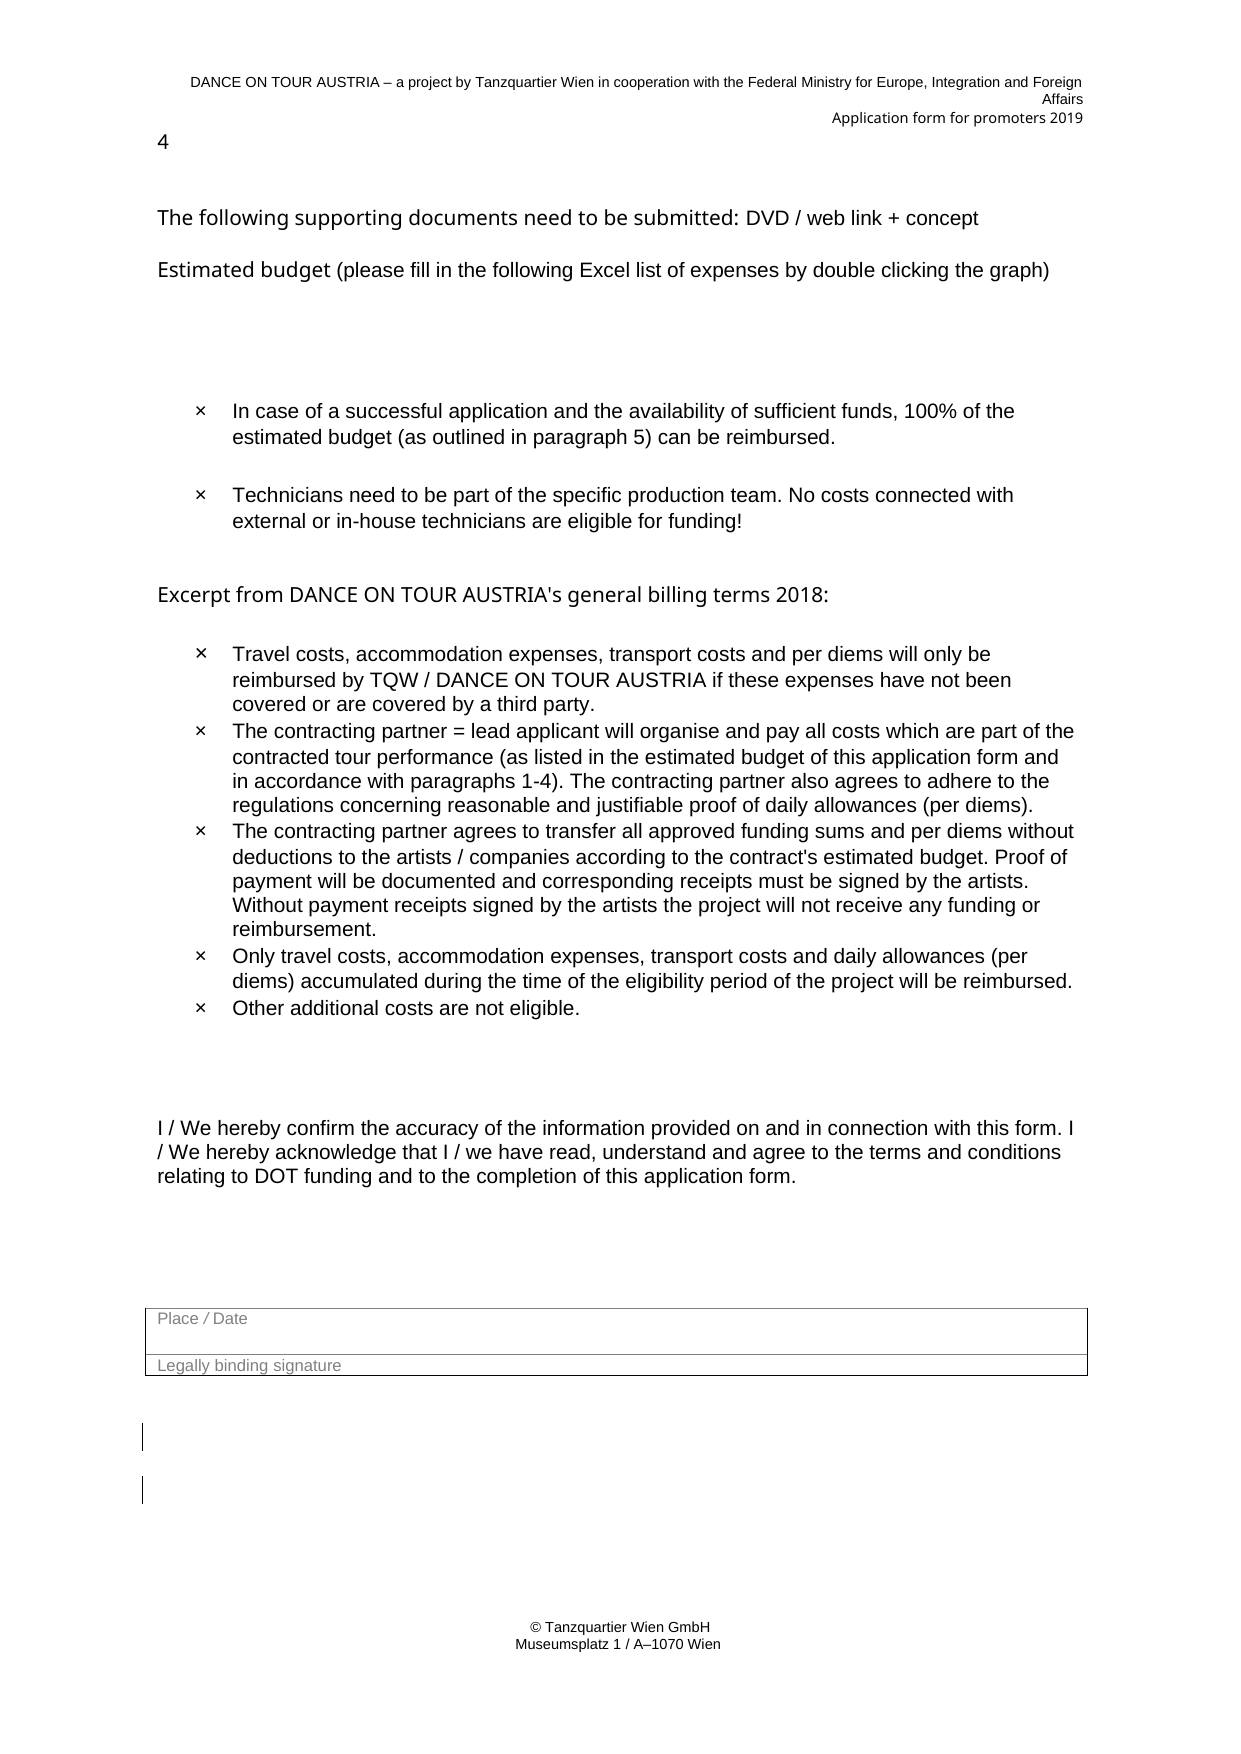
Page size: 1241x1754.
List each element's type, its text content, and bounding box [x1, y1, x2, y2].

table_cell The following supporting documents need to be submitted: DVD / web link + concept [146, 203, 1094, 256]
table_header Excerpt from DANCE ON TOUR AUSTRIA's general billing terms 2018: [146, 580, 1087, 637]
table_cell [146, 1212, 1087, 1308]
table_cell Travel costs, accommodation expenses, transport costs and per diems will only be reimbursed by TQW / DANCE ON TOUR AUSTRIA if these expenses have not been covered or are covered by a third party. The contracting partner = lead applicant will organise and pay all costs which are part of the contracted tour performance (as listed in the estimated budget of this application form and in accordance with paragraphs 1-4). The contracting partner also agrees to adhere to the regulations concerning reasonable and justifiable proof of daily allowances (per diems). The contracting partner agrees to transfer all approved funding sums and per diems without deductions to the artists / companies according to the contract's estimated budget. Proof of payment will be documented and corresponding receipts must be signed by the artists. Without payment receipts signed by the artists the project will not receive any funding or reimbursement. Only travel costs, accommodation expenses, transport costs and daily allowances (per diems) accumulated during the time of the eligibility period of the project will be reimbursed. Other additional costs are not eligible. [146, 637, 1087, 1022]
table_cell Estimated budget (please fill in the following Excel list of expenses by double clicking the graph) [146, 256, 1094, 312]
table_cell [146, 155, 1094, 203]
table_header I / We hereby confirm the accuracy of the information provided on and in connection with this form. I / We hereby acknowledge that I / we have read, understand and agree to the terms and conditions relating to DOT funding and to the completion of this application form. [146, 1116, 1087, 1212]
table_cell Place / Date [146, 1309, 1087, 1354]
table_cell Legally binding signature [146, 1355, 1087, 1374]
table_cell Technicians need to be part of the specific production team. No costs connected with external or in-house technicians are eligible for funding! [146, 481, 1087, 533]
table_header In case of a successful application and the availability of sufficient funds, 100% of the estimated budget (as outlined in paragraph 5) can be reimbursed. [146, 388, 1087, 481]
table_cell [146, 313, 1094, 341]
